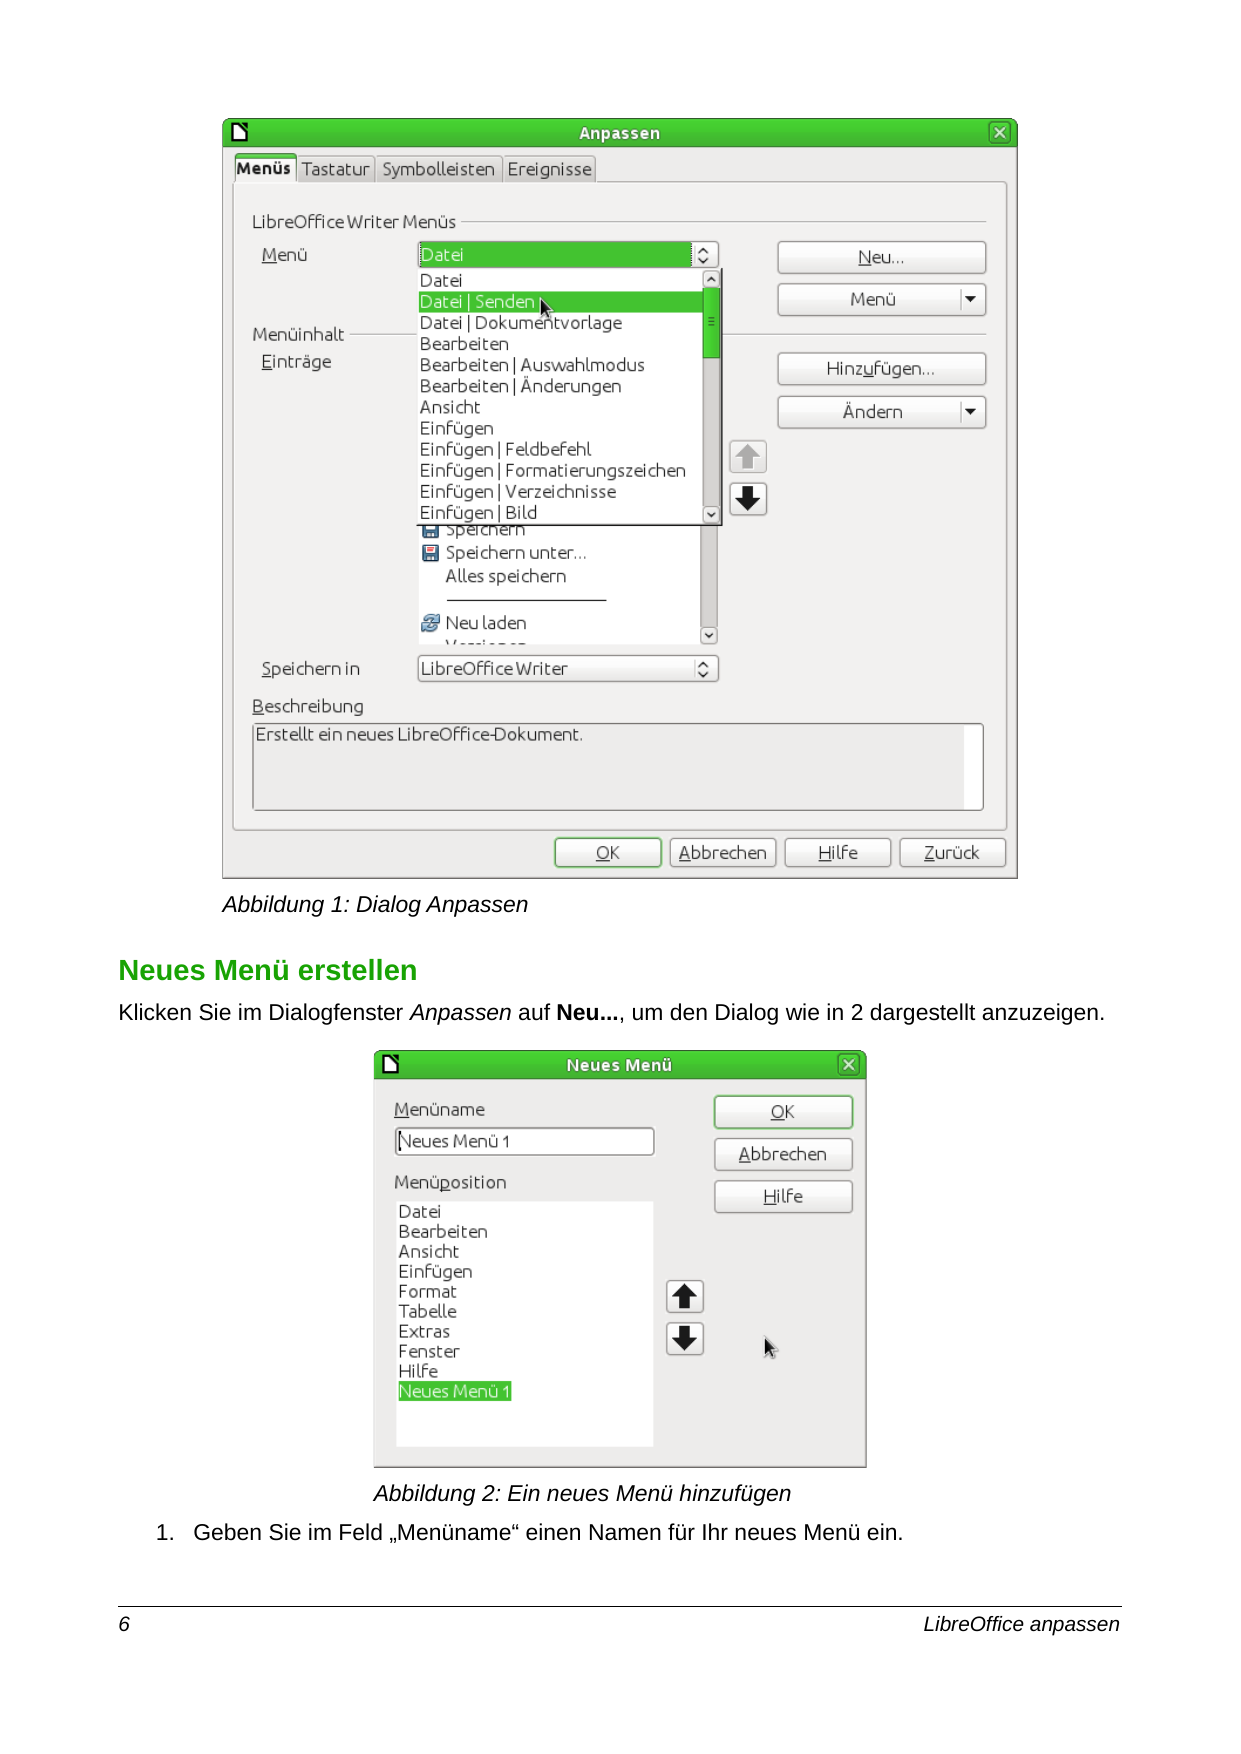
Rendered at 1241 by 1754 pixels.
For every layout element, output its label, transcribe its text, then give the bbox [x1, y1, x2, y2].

subtitle Neues Menü erstellen [118, 953, 1122, 987]
picture [222, 118, 1018, 879]
text Klicken Sie im Dialogfenster Anpassen auf Neu..., um den Dialog wie in Abbildung 2 dargestellt anzuzeigen. [118, 999, 1122, 1025]
list Geben Sie im Feld „Menüname“ einen Namen für Ihr neues Menü ein. [156, 1519, 1122, 1545]
text Abbildung 2: Ein neues Menü hinzufügen [373, 1480, 867, 1506]
picture [373, 1050, 867, 1468]
text Abbildung 1: Dialog Anpassen [222, 891, 1018, 918]
